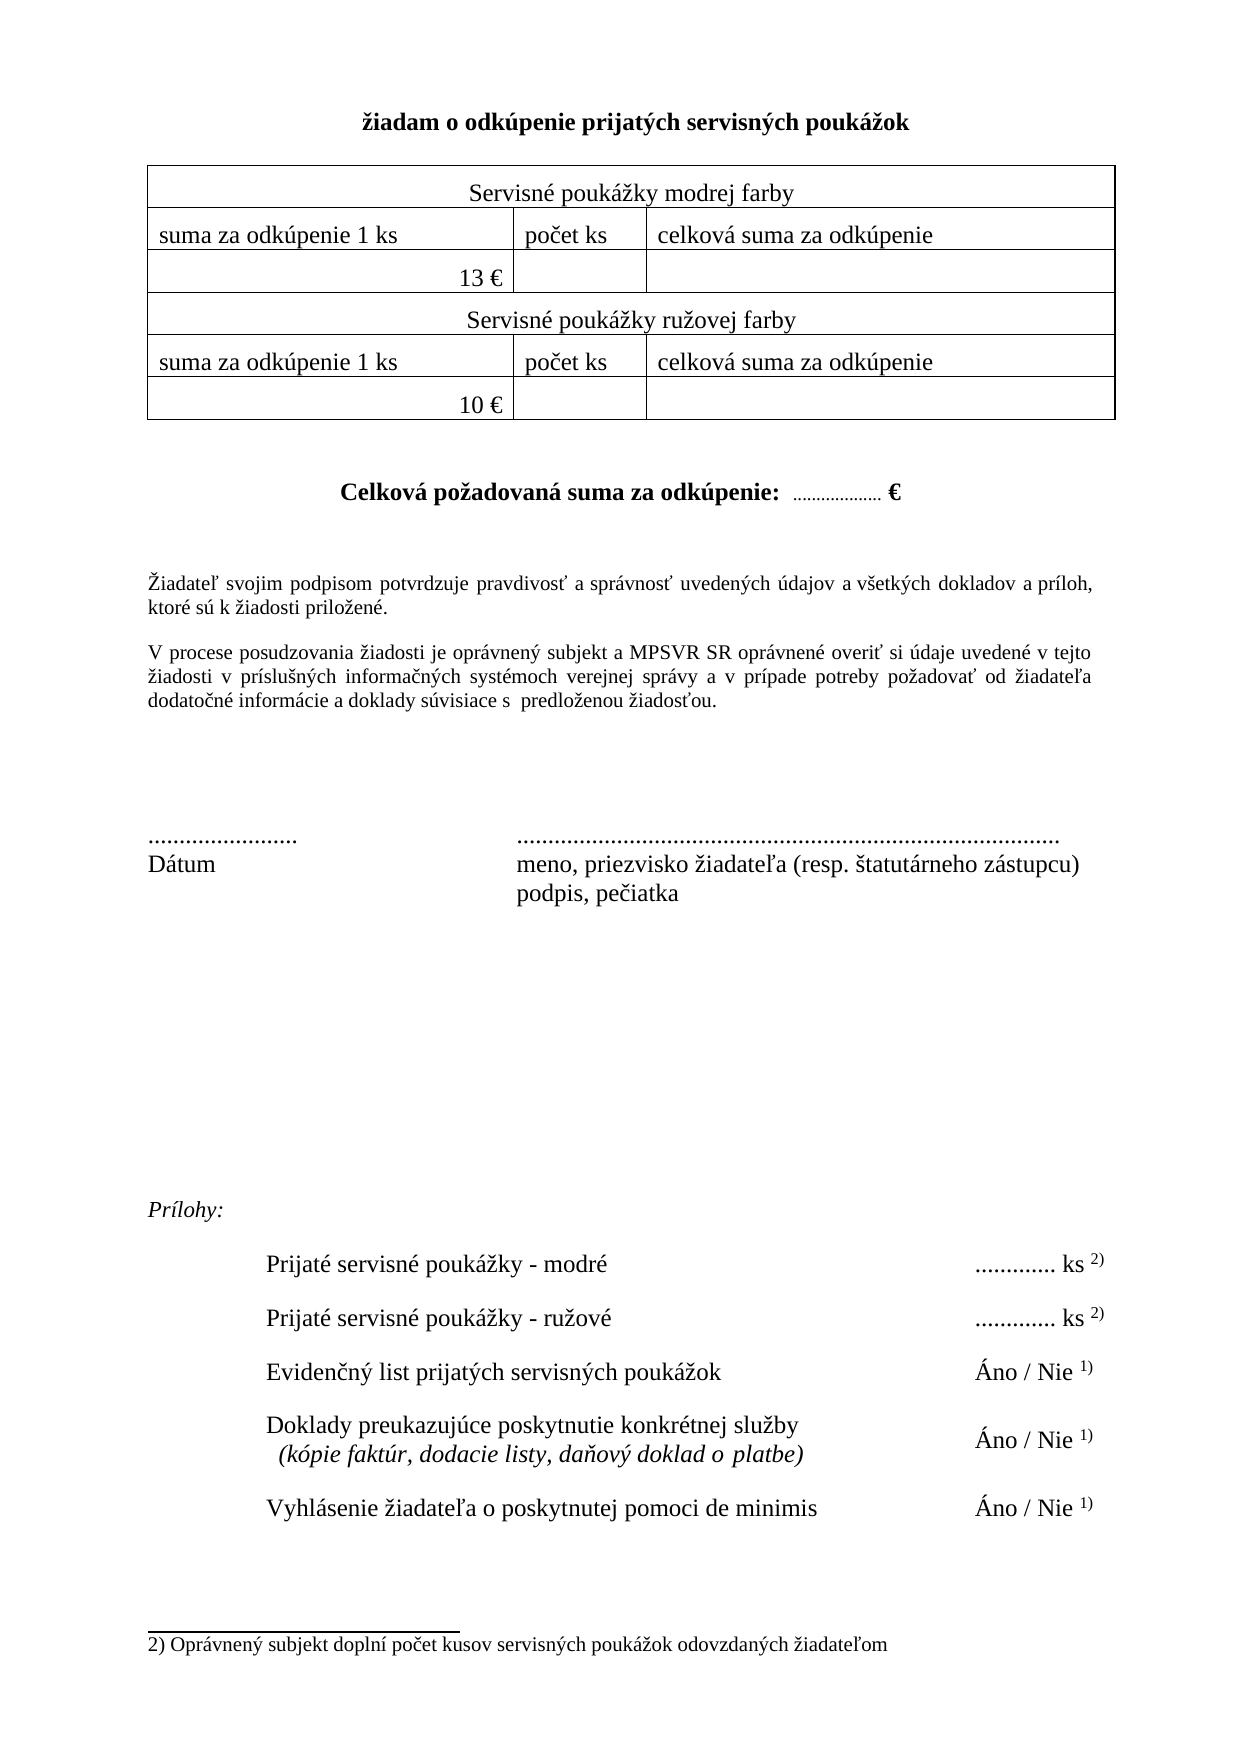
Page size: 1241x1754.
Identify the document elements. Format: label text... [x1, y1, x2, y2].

text ........................ ....................................................................................... [148, 820, 1092, 849]
table_header ............. ks ) [967, 1249, 1115, 1303]
text Dátum meno, priezvisko žiadateľa (resp. štatutárneho zástupcu) [148, 849, 1092, 878]
table_cell 10 € [148, 377, 513, 418]
table_cell Doklady preukazujúce poskytnutie konkrétnej služby (kópie faktúr, dodacie listy, daňový doklad o platbe) [259, 1410, 967, 1493]
table_cell Áno / Nie 1) [967, 1493, 1115, 1547]
table_header Servisné poukážky modrej farby [148, 166, 1114, 207]
table_cell počet ks [514, 208, 646, 249]
table_cell [514, 250, 646, 292]
table_cell Áno / Nie 1) [967, 1410, 1115, 1493]
table_cell Vyhlásenie žiadateľa o poskytnutej pomoci de minimis [259, 1493, 967, 1547]
table_cell [647, 250, 1114, 292]
table_cell Prijaté servisné poukážky - ružové [259, 1303, 967, 1357]
table_cell Servisné poukážky ružovej farby [148, 293, 1114, 334]
table_cell celková suma za odkúpenie [647, 335, 1114, 376]
table_cell ............. ks 2) [967, 1303, 1115, 1357]
text žiadam o odkúpenie prijatých servisných poukážok [185, 107, 1092, 136]
table_cell [514, 377, 646, 418]
text V procese posudzovania žiadosti je oprávnený subjekt a MPSVR SR oprávnené overiť si údaje uvedené v tejto žiadosti v príslušných informačných systémoch verejnej správy a v prípade potreby požadovať od žiadateľa dodatočné informácie a doklady súvisiace s predloženou žiadosťou. [148, 640, 1092, 712]
table_cell suma za odkúpenie 1 ks [148, 208, 513, 249]
text podpis, pečiatka [443, 878, 1092, 906]
text Žiadateľ svojim podpisom potvrdzuje pravdivosť a správnosť uvedených údajov a všetkých dokladov a príloh, ktoré sú k žiadosti priložené. [148, 571, 1092, 619]
text Celková požadovaná suma za odkúpenie: ................... € [148, 477, 1092, 506]
table_cell 13 € [148, 250, 513, 292]
table_cell Evidenčný list prijatých servisných poukážok [259, 1357, 967, 1410]
table_cell počet ks [514, 335, 646, 376]
table_cell celková suma za odkúpenie [647, 208, 1114, 249]
text Prílohy: [148, 1196, 1092, 1223]
table_cell [647, 377, 1114, 418]
table_cell Áno / Nie 1) [967, 1357, 1115, 1410]
table_header Prijaté servisné poukážky - modré [259, 1249, 967, 1303]
table_cell suma za odkúpenie 1 ks [148, 335, 513, 376]
